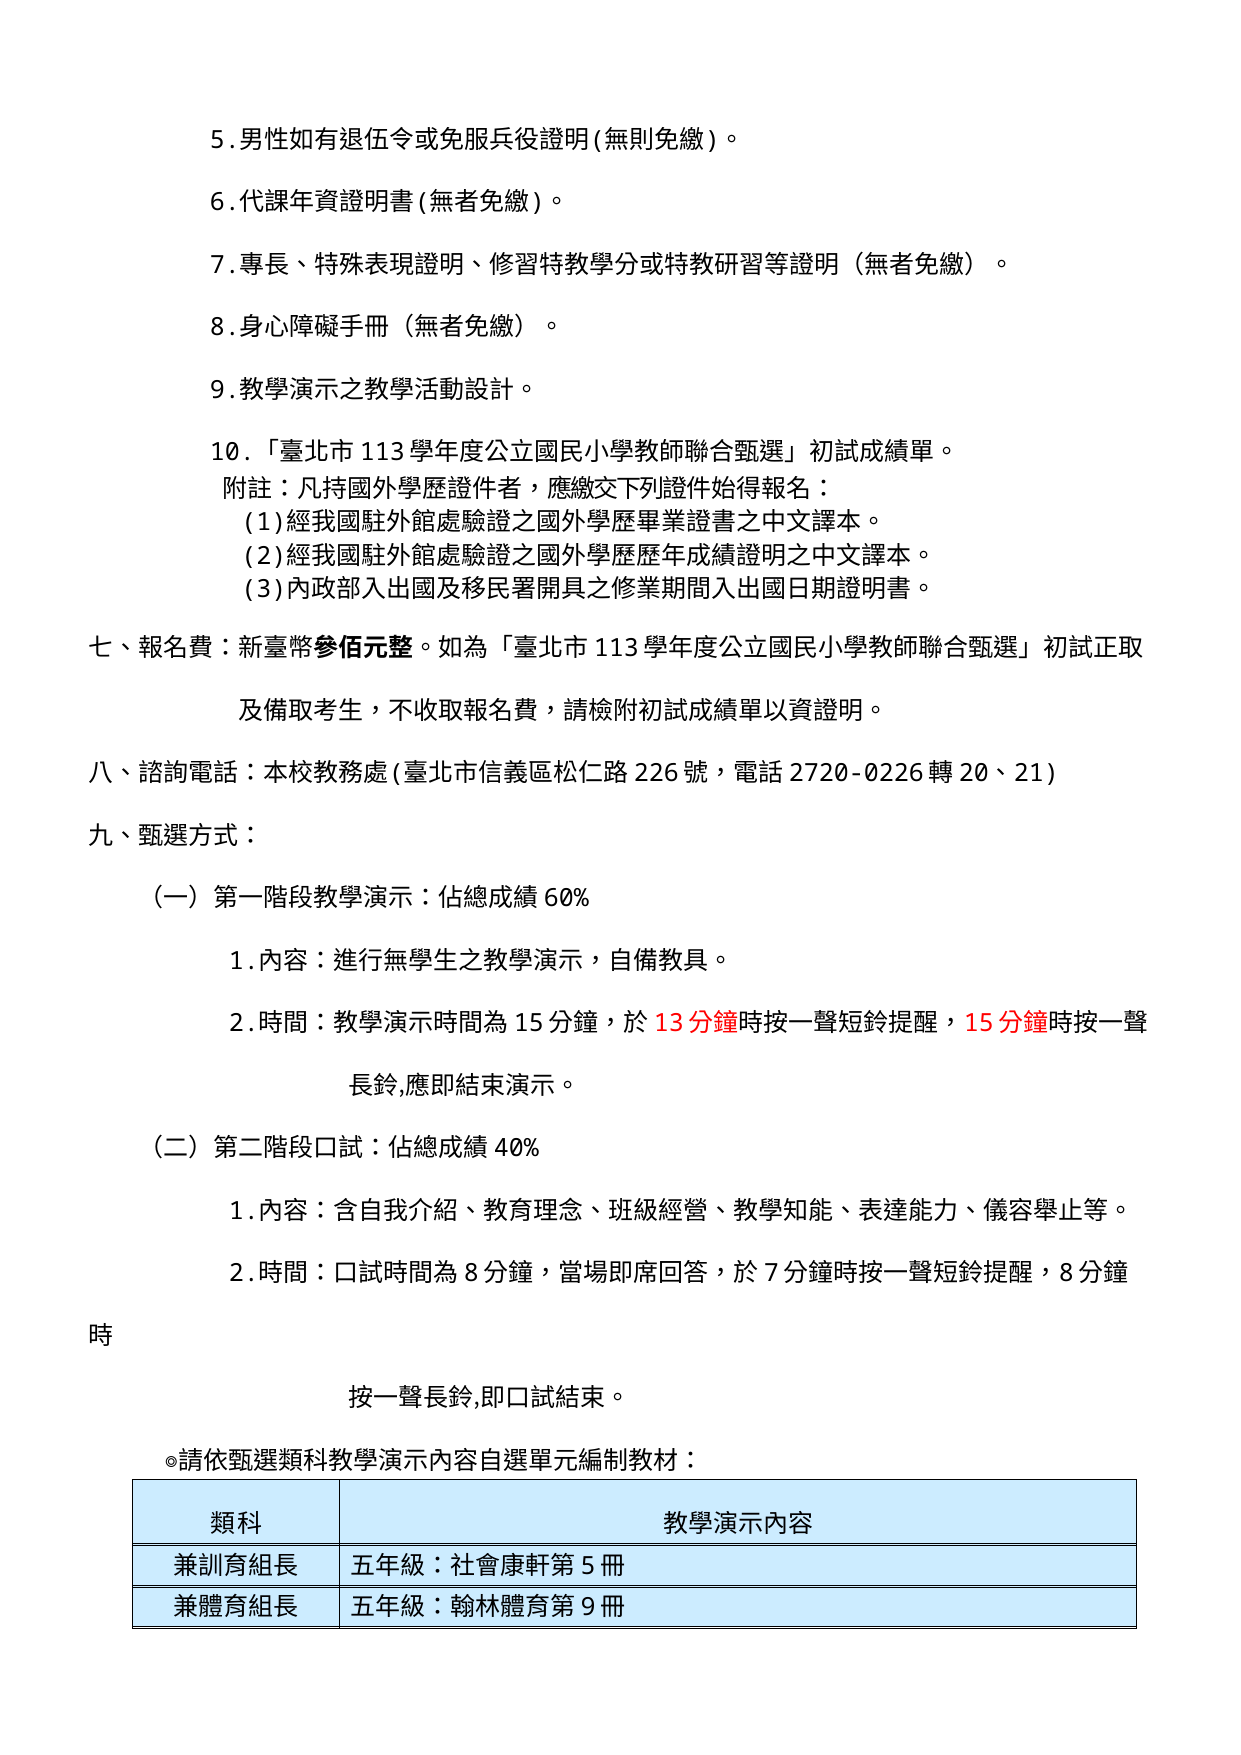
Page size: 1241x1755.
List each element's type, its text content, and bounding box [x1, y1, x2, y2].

text (3)內政部入出國及移民署開具之修業期間入出國日期證明書。 [91, 571, 1152, 604]
table_cell 兼體育組長 [133, 1588, 339, 1626]
text ◎請依甄選類科教學演示內容自選單元編制教材： [89, 1417, 1152, 1479]
text 按一聲長鈴‚即口試結束。 [89, 1354, 1152, 1417]
text 八、諮詢電話：本校教務處(臺北市信義區松仁路226號，電話2720-0226轉20、21) [89, 729, 1152, 792]
table_header 類科 [133, 1480, 339, 1543]
table_cell 五年級：社會康軒第5冊 [340, 1546, 1136, 1585]
text 1.內容：含自我介紹、教育理念、班級經營、教學知能、表達能力、儀容舉止等。 [139, 1167, 1152, 1229]
table_header 教學演示內容 [340, 1480, 1136, 1543]
text （二）第二階段口試：佔總成績40% [89, 1104, 1152, 1167]
text 七、報名費：新臺幣參佰元整。如為「臺北市113學年度公立國民小學教師聯合甄選」初試正取及備取考生，不收取報名費，請檢附初試成績單以資證明。 [89, 604, 1152, 729]
text 9.教學演示之教學活動設計。 [159, 346, 1152, 408]
text 2.時間：口試時間為8分鐘，當場即席回答，於7分鐘時按一聲短鈴提醒，8分鐘時 [89, 1229, 1152, 1354]
text 7.專長、特殊表現證明、修習特教學分或特教研習等證明（無者免繳）。 [159, 221, 1152, 283]
text 2.時間：教學演示時間為15分鐘，於13分鐘時按一聲短鈴提醒，15分鐘時按一聲 [139, 979, 1152, 1042]
table_cell 兼訓育組長 [133, 1546, 339, 1585]
table_cell 五年級：翰林體育第9冊 [340, 1588, 1136, 1626]
text 5.男性如有退伍令或免服兵役證明(無則免繳)。 [159, 96, 1152, 158]
text 九、甄選方式： [89, 792, 1152, 854]
text 附註：凡持國外學歷證件者，應繳交下列證件始得報名： [159, 471, 1152, 504]
text 8.身心障礙手冊（無者免繳）。 [159, 283, 1152, 346]
text 1.內容：進行無學生之教學演示，自備教具。 [139, 917, 1152, 979]
text (1)經我國駐外館處驗證之國外學歷畢業證書之中文譯本。 [91, 504, 1152, 537]
text 6.代課年資證明書(無者免繳)。 [159, 158, 1152, 221]
text 長鈴‚應即結束演示。 [139, 1042, 1152, 1104]
text 10.「臺北市113學年度公立國民小學教師聯合甄選」初試成績單。 [159, 408, 1152, 471]
text (2)經我國駐外館處驗證之國外學歷歷年成績證明之中文譯本。 [91, 537, 1152, 571]
text （一）第一階段教學演示：佔總成績60% [89, 854, 1152, 917]
